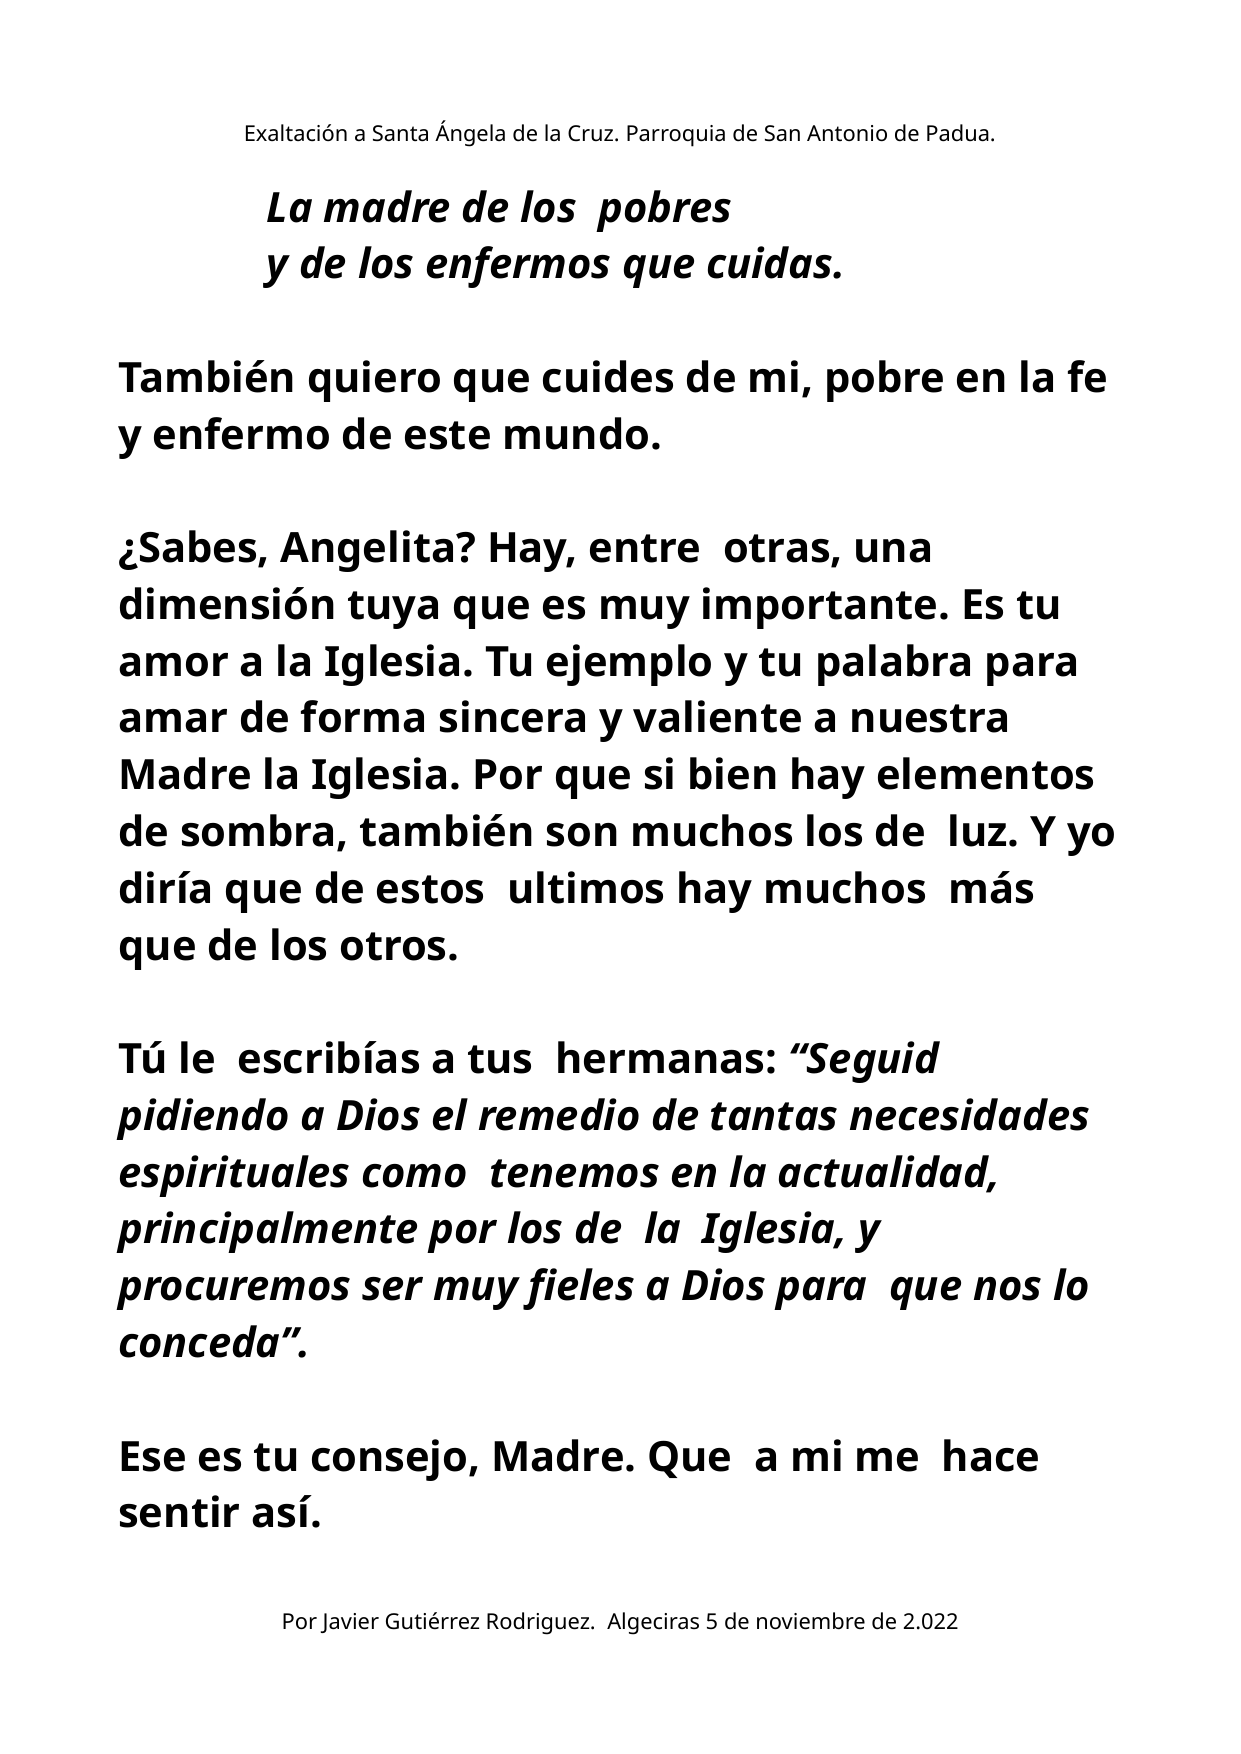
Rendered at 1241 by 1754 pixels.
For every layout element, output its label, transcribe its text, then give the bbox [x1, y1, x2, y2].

text Tú le escribías a tus hermanas: “Seguid pidiendo a Dios el remedio de tantas necesidades espirituales como tenemos en la actualidad, principalmente por los de la Iglesia, y procuremos ser muy fieles a Dios para que nos lo conceda”. [118, 1029, 1121, 1369]
text y de los enfermos que cuidas. [267, 234, 1121, 291]
text La madre de los pobres [267, 177, 1121, 234]
text ¿Sabes, Angelita? Hay, entre otras, una dimensión tuya que es muy importante. Es tu amor a la Iglesia. Tu ejemplo y tu palabra para amar de forma sincera y valiente a nuestra Madre la Iglesia. Por que si bien hay elementos de sombra, también son muchos los de luz. Y yo diría que de estos ultimos hay muchos más que de los otros. [118, 518, 1121, 972]
text Ese es tu consejo, Madre. Que a mi me hace sentir así. [118, 1426, 1121, 1540]
text También quiero que cuides de mi, pobre en la fe y enfermo de este mundo. [118, 348, 1121, 461]
